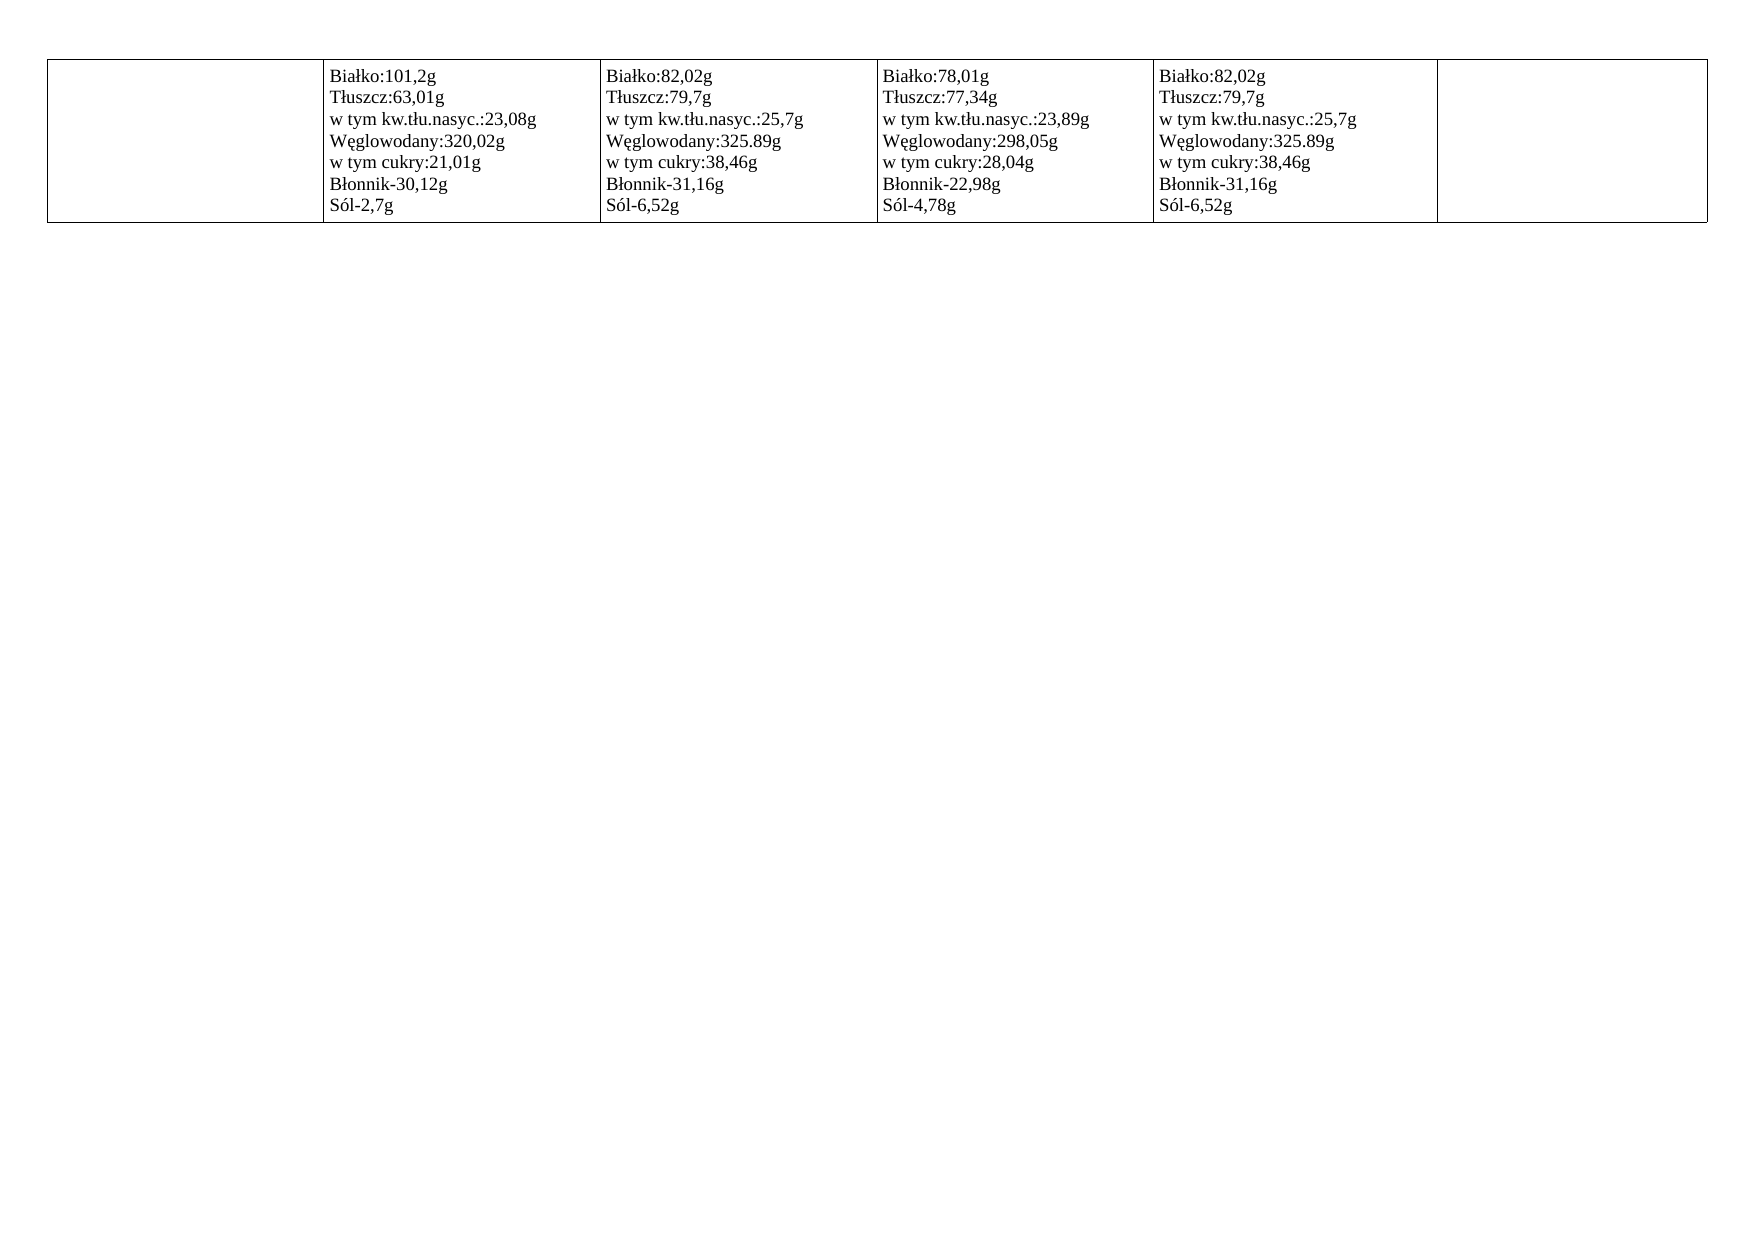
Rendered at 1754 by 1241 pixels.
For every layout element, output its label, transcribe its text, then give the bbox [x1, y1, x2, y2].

table_cell [48, 60, 323, 222]
table_cell Białko:78,01g Tłuszcz:77,34g w tym kw.tłu.nasyc.:23,89g Węglowodany:298,05g w tym cukry:28,04g Błonnik-22,98g Sól-4,78g [878, 60, 1153, 222]
table_cell [1438, 60, 1707, 222]
table_cell Białko:82,02g Tłuszcz:79,7g w tym kw.tłu.nasyc.:25,7g Węglowodany:325.89g w tym cukry:38,46g Błonnik-31,16g Sól-6,52g [601, 60, 877, 222]
table_cell Białko:82,02g Tłuszcz:79,7g w tym kw.tłu.nasyc.:25,7g Węglowodany:325.89g w tym cukry:38,46g Błonnik-31,16g Sól-6,52g [1154, 60, 1437, 222]
table_cell Białko:101,2g Tłuszcz:63,01g w tym kw.tłu.nasyc.:23,08g Węglowodany:320,02g w tym cukry:21,01g Błonnik-30,12g Sól-2,7g [324, 60, 600, 222]
